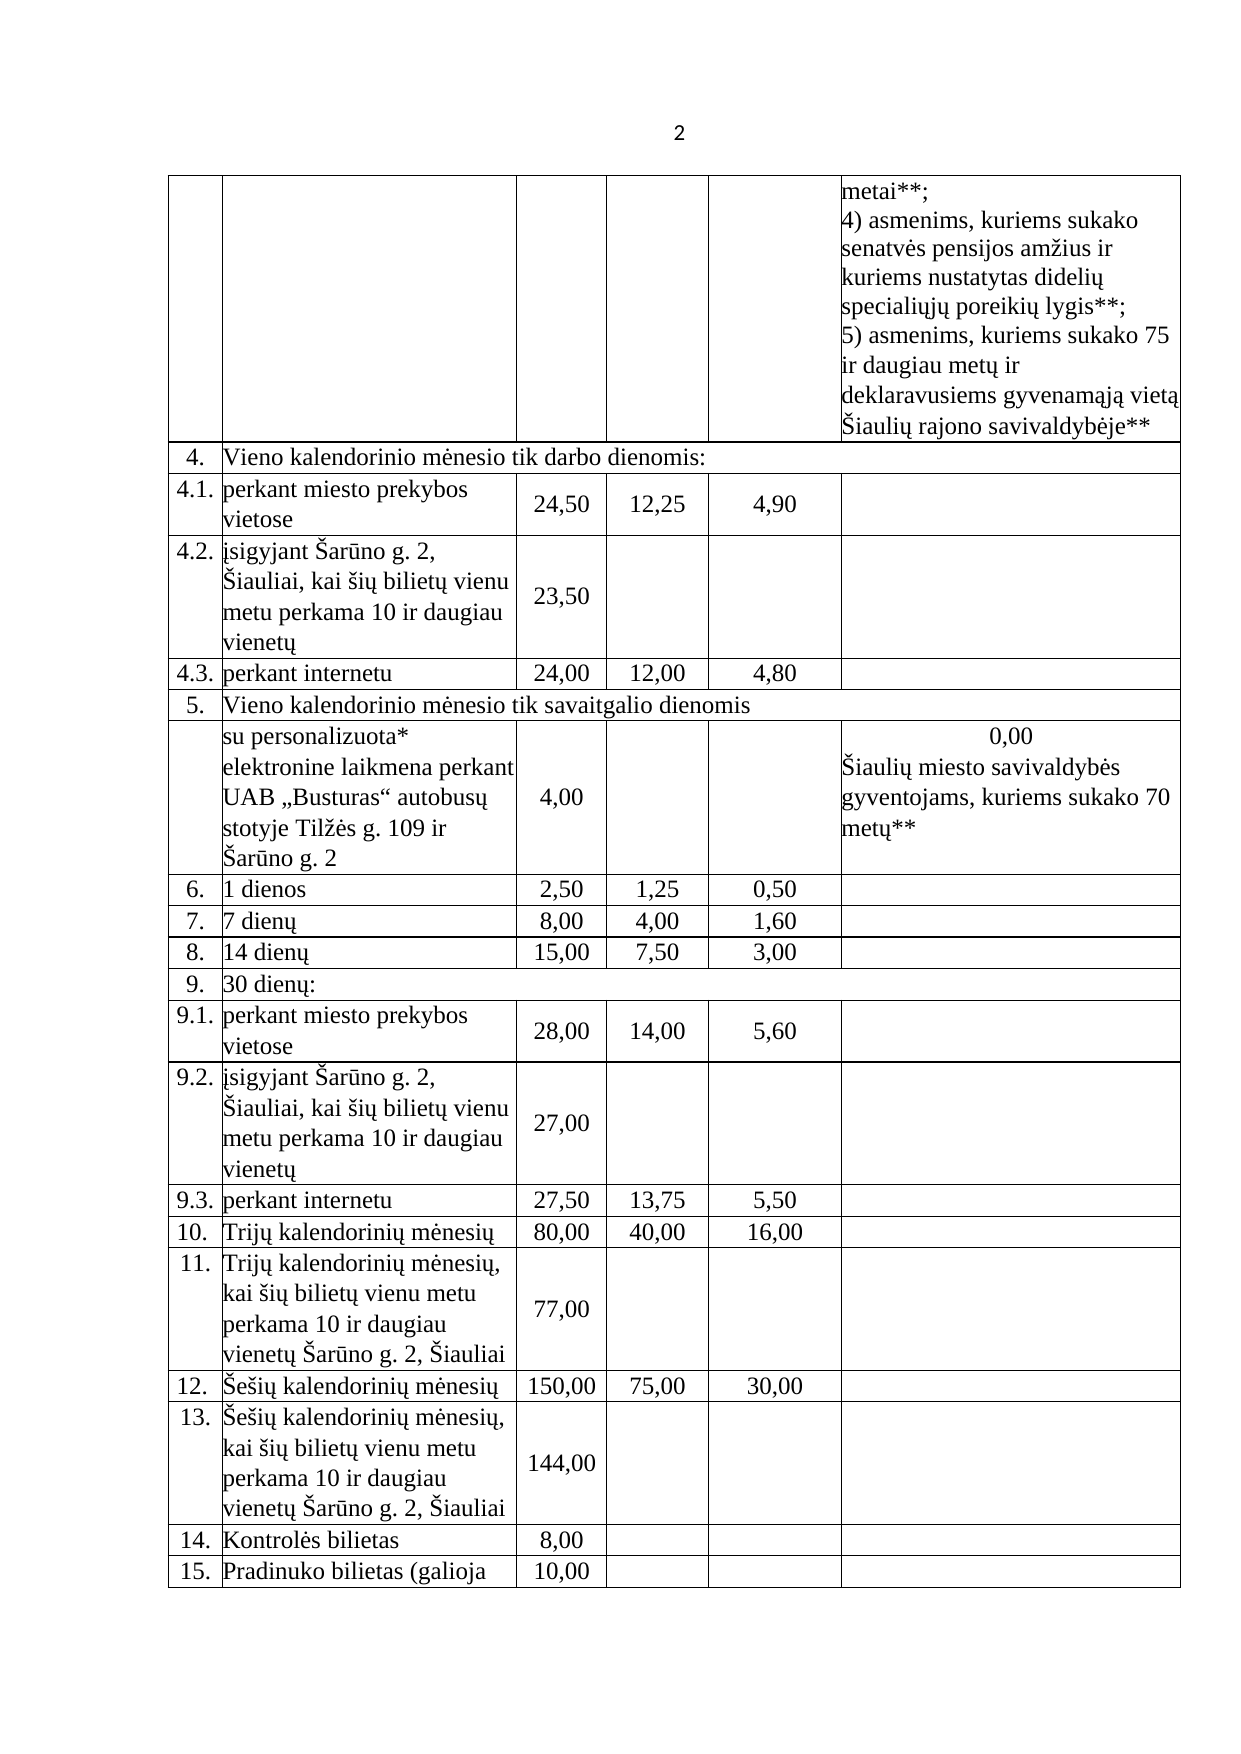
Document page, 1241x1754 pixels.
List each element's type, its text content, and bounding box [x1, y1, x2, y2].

table_cell Trijų kalendorinių mėnesių, kai šių bilietų vienu metu perkama 10 ir daugiau vienetų Šarūno g. 2, Šiauliai [223, 1248, 516, 1370]
table_cell 14. [169, 1525, 222, 1555]
table_cell [842, 474, 1180, 535]
table_cell 4,80 [709, 659, 841, 689]
table_cell [842, 1001, 1180, 1061]
table_cell su personalizuota* elektronine laikmena perkant UAB „Busturas“ autobusų stotyje Tilžės g. 109 ir Šarūno g. 2 [223, 721, 516, 873]
table_cell [709, 1556, 841, 1587]
table_cell [607, 1063, 708, 1184]
table_cell [607, 1525, 708, 1555]
table_cell 9.3. [169, 1185, 222, 1216]
table_cell [607, 1248, 708, 1370]
table_cell 75,00 [607, 1371, 708, 1401]
table_cell 8,00 [517, 1525, 606, 1555]
table_cell perkant internetu [223, 1185, 516, 1216]
table_cell 30 dienų: [223, 969, 1180, 999]
table_cell 4,00 [607, 906, 708, 936]
table_cell [842, 1371, 1180, 1401]
table_cell 14,00 [607, 1001, 708, 1061]
table_cell [842, 1402, 1180, 1524]
table_cell 40,00 [607, 1217, 708, 1247]
table_cell 16,00 [709, 1217, 841, 1247]
table_cell [709, 1525, 841, 1555]
table_cell 4.1. [169, 474, 222, 535]
table_cell [607, 721, 708, 873]
table_cell 3,00 [709, 938, 841, 968]
table_cell [607, 1402, 708, 1524]
table_cell 12,25 [607, 474, 708, 535]
table_cell Trijų kalendorinių mėnesių [223, 1217, 516, 1247]
table_cell 11. [169, 1248, 222, 1370]
table_cell [842, 536, 1180, 657]
table_cell 77,00 [517, 1248, 606, 1370]
table_cell 4.3. [169, 659, 222, 689]
table_cell 12,00 [607, 659, 708, 689]
table_cell 15. [169, 1556, 222, 1587]
table_cell 10,00 [517, 1556, 606, 1587]
table_cell 8,00 [517, 906, 606, 936]
table_cell [607, 176, 708, 441]
table_cell [607, 1556, 708, 1587]
table_cell perkant miesto prekybos vietose [223, 1001, 516, 1061]
table_cell 9.1. [169, 1001, 222, 1061]
table_cell 27,50 [517, 1185, 606, 1216]
table_cell [842, 1556, 1180, 1587]
table_cell 7 dienų [223, 906, 516, 936]
table_cell Pradinuko bilietas (galioja [223, 1556, 516, 1587]
table_cell [842, 1063, 1180, 1184]
table_cell 10. [169, 1217, 222, 1247]
table_cell 13,75 [607, 1185, 708, 1216]
table_cell 8. [169, 938, 222, 968]
table_cell 2,50 [517, 875, 606, 905]
table_cell 5,50 [709, 1185, 841, 1216]
table_cell 0,00 Šiaulių miesto savivaldybės gyventojams, kuriems sukako 70 metų** [842, 721, 1180, 873]
table_cell Vieno kalendorinio mėnesio tik savaitgalio dienomis [223, 690, 1180, 720]
table_cell [709, 1248, 841, 1370]
table_cell [709, 1063, 841, 1184]
table_cell metai**; 4) asmenims, kuriems sukako senatvės pensijos amžius ir kuriems nustatytas didelių specialiųjų poreikių lygis**; 5) asmenims, kuriems sukako 75 ir daugiau metų ir deklaravusiems gyvenamąją vietą Šiaulių rajono savivaldybėje** [842, 176, 1180, 441]
table_cell 4,00 [517, 721, 606, 873]
table_cell 27,00 [517, 1063, 606, 1184]
table_cell 15,00 [517, 938, 606, 968]
table_cell Šešių kalendorinių mėnesių, kai šių bilietų vienu metu perkama 10 ir daugiau vienetų Šarūno g. 2, Šiauliai [223, 1402, 516, 1524]
table_cell 30,00 [709, 1371, 841, 1401]
table_cell 7,50 [607, 938, 708, 968]
table_cell 23,50 [517, 536, 606, 657]
table_cell [842, 1217, 1180, 1247]
table_cell 5. [169, 690, 222, 720]
table_cell 4.2. [169, 536, 222, 657]
table_cell [842, 1185, 1180, 1216]
table_cell [517, 176, 606, 441]
table_cell 9.2. [169, 1063, 222, 1184]
table_cell perkant internetu [223, 659, 516, 689]
table_cell [223, 176, 516, 441]
table_cell [169, 176, 222, 441]
table_cell [842, 1525, 1180, 1555]
table_cell [169, 721, 222, 873]
table_cell [709, 176, 841, 441]
table_cell [842, 659, 1180, 689]
table_cell [709, 1402, 841, 1524]
table_cell [842, 938, 1180, 968]
table_cell [709, 721, 841, 873]
table_cell Vieno kalendorinio mėnesio tik darbo dienomis: [223, 443, 1180, 473]
table_cell [709, 536, 841, 657]
table_cell įsigyjant Šarūno g. 2, Šiauliai, kai šių bilietų vienu metu perkama 10 ir daugiau vienetų [223, 1063, 516, 1184]
table_cell 4. [169, 443, 222, 473]
table_cell 7. [169, 906, 222, 936]
table_cell 1 dienos [223, 875, 516, 905]
table_cell 24,50 [517, 474, 606, 535]
table_cell [607, 536, 708, 657]
table_cell 14 dienų [223, 938, 516, 968]
table_cell 5,60 [709, 1001, 841, 1061]
table_cell įsigyjant Šarūno g. 2, Šiauliai, kai šių bilietų vienu metu perkama 10 ir daugiau vienetų [223, 536, 516, 657]
table_cell 4,90 [709, 474, 841, 535]
table_cell 24,00 [517, 659, 606, 689]
table_cell 144,00 [517, 1402, 606, 1524]
table_cell Kontrolės bilietas [223, 1525, 516, 1555]
table_cell [842, 906, 1180, 936]
table_cell 9. [169, 969, 222, 999]
table_cell 80,00 [517, 1217, 606, 1247]
table_cell 0,50 [709, 875, 841, 905]
table_cell 1,25 [607, 875, 708, 905]
table_cell 12. [169, 1371, 222, 1401]
table_cell 28,00 [517, 1001, 606, 1061]
table_cell 1,60 [709, 906, 841, 936]
table_cell 6. [169, 875, 222, 905]
table_cell [842, 875, 1180, 905]
table_cell [842, 1248, 1180, 1370]
table_cell Šešių kalendorinių mėnesių [223, 1371, 516, 1401]
table_cell 150,00 [517, 1371, 606, 1401]
table_cell perkant miesto prekybos vietose [223, 474, 516, 535]
table_cell 13. [169, 1402, 222, 1524]
